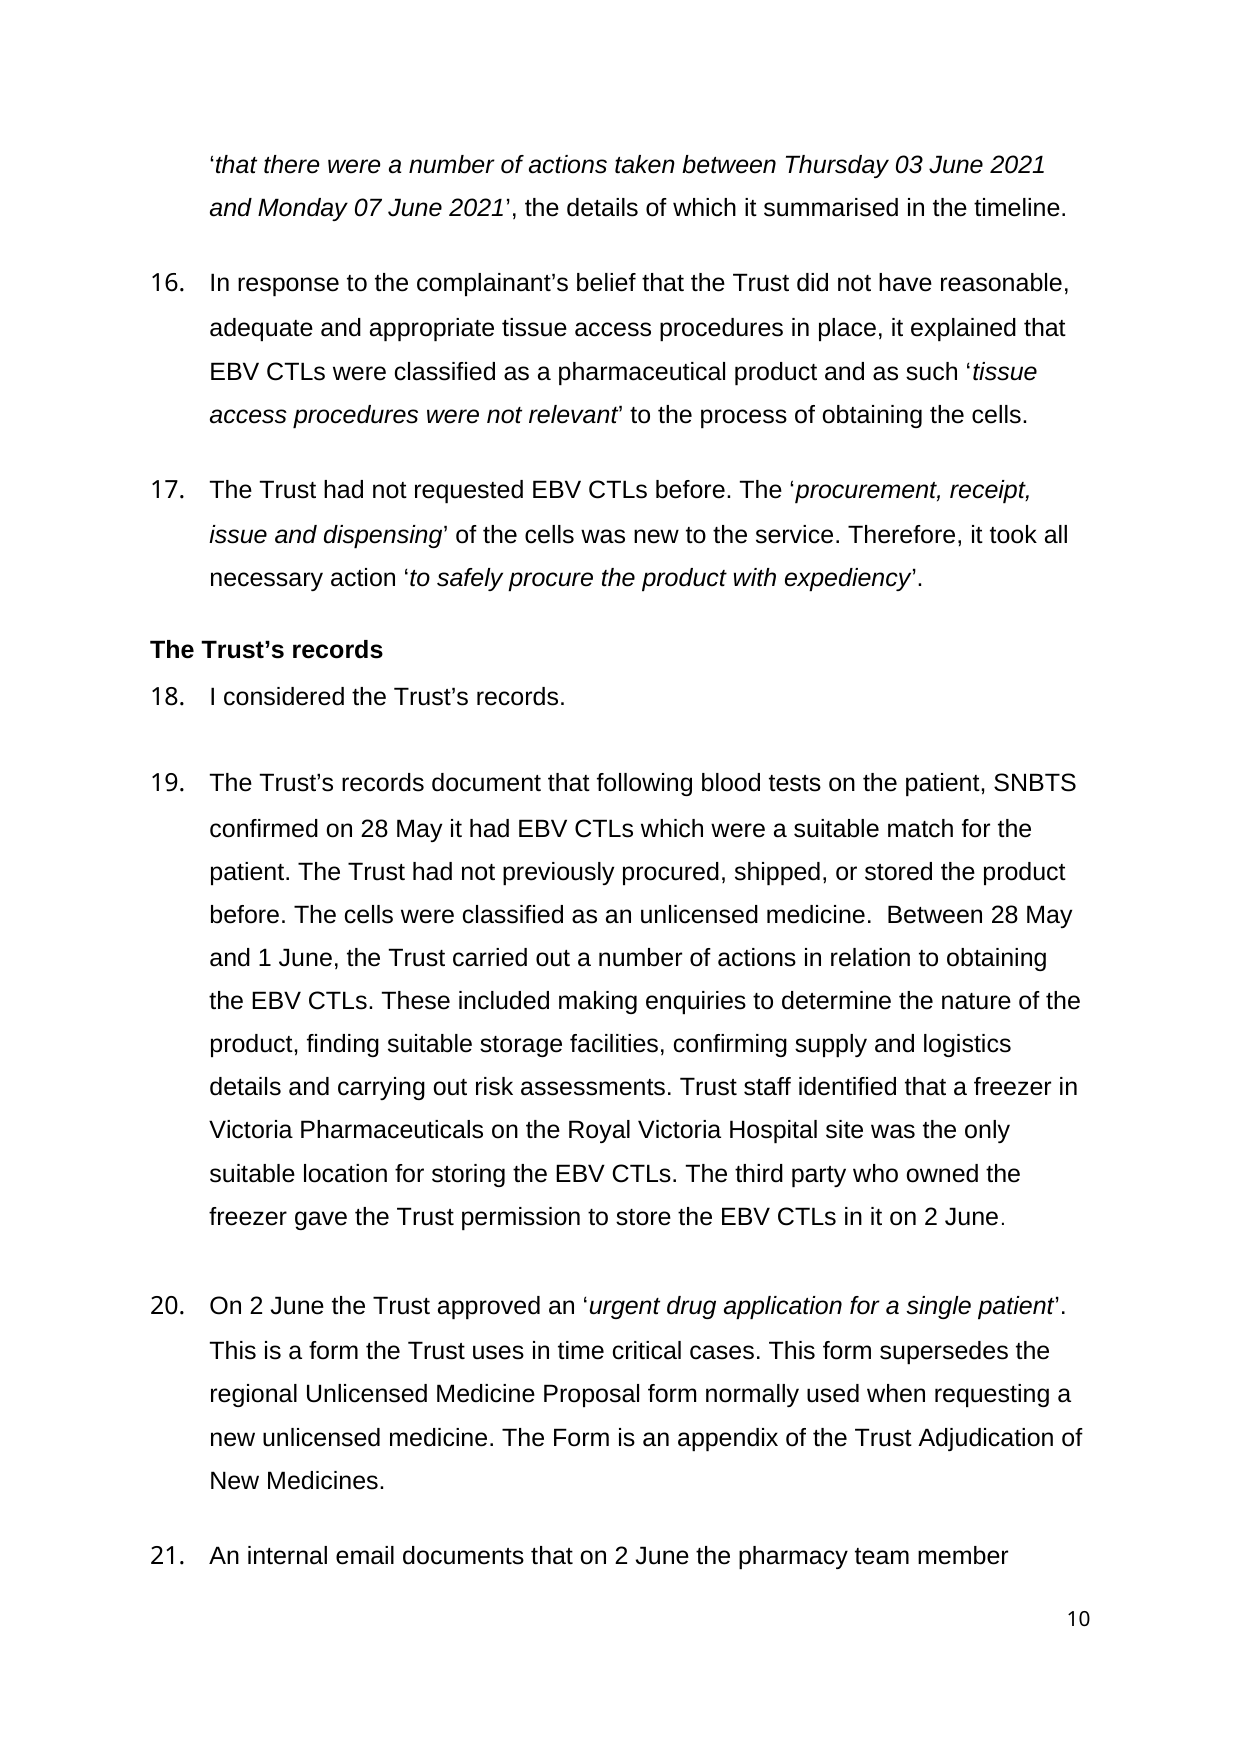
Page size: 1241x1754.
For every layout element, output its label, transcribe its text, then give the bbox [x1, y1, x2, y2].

list An internal email documents that on 2 June the pharmacy team member [150, 1538, 1090, 1572]
list The Trust had not requested EBV CTLs before. The ‘procurement, receipt, issue and dispensing’ of the cells was new to the service. Therefore, it took all necessary action ‘to safely procure the product with expediency’. [150, 472, 1090, 592]
text The Trust’s records [150, 635, 1090, 664]
list In response to the complainant’s belief that the Trust did not have reasonable, adequate and appropriate tissue access procedures in place, it explained that EBV CTLs were classified as a pharmaceutical product and as such ‘tissue access procedures were not relevant’ to the process of obtaining the cells. [150, 265, 1090, 428]
list I considered the Trust’s records. [150, 678, 1090, 712]
list On 2 June the Trust approved an ‘urgent drug application for a single patient’. This is a form the Trust uses in time critical cases. This form supersedes the regional Unlicensed Medicine Proposal form normally used when requesting a new unlicensed medicine. The Form is an appendix of the Trust Adjudication of New Medicines. [150, 1288, 1090, 1494]
list ‘that there were a number of actions taken between Thursday 03 June 2021 and Monday 07 June 2021’, the details of which it summarised in the timeline. [150, 150, 1090, 222]
list The Trust’s records document that following blood tests on the patient, SNBTS confirmed on 28 May it had EBV CTLs which were a suitable match for the patient. The Trust had not previously procured, shipped, or stored the product before. The cells were classified as an unlicensed medicine. Between 28 May and 1 June, the Trust carried out a number of actions in relation to obtaining the EBV CTLs. These included making enquiries to determine the nature of the product, finding suitable storage facilities, confirming supply and logistics details and carrying out risk assessments. Trust staff identified that a freezer in Victoria Pharmaceuticals on the Royal Victoria Hospital site was the only suitable location for storing the EBV CTLs. The third party who owned the freezer gave the Trust permission to store the EBV CTLs in it on 2 June. [150, 765, 1090, 1230]
